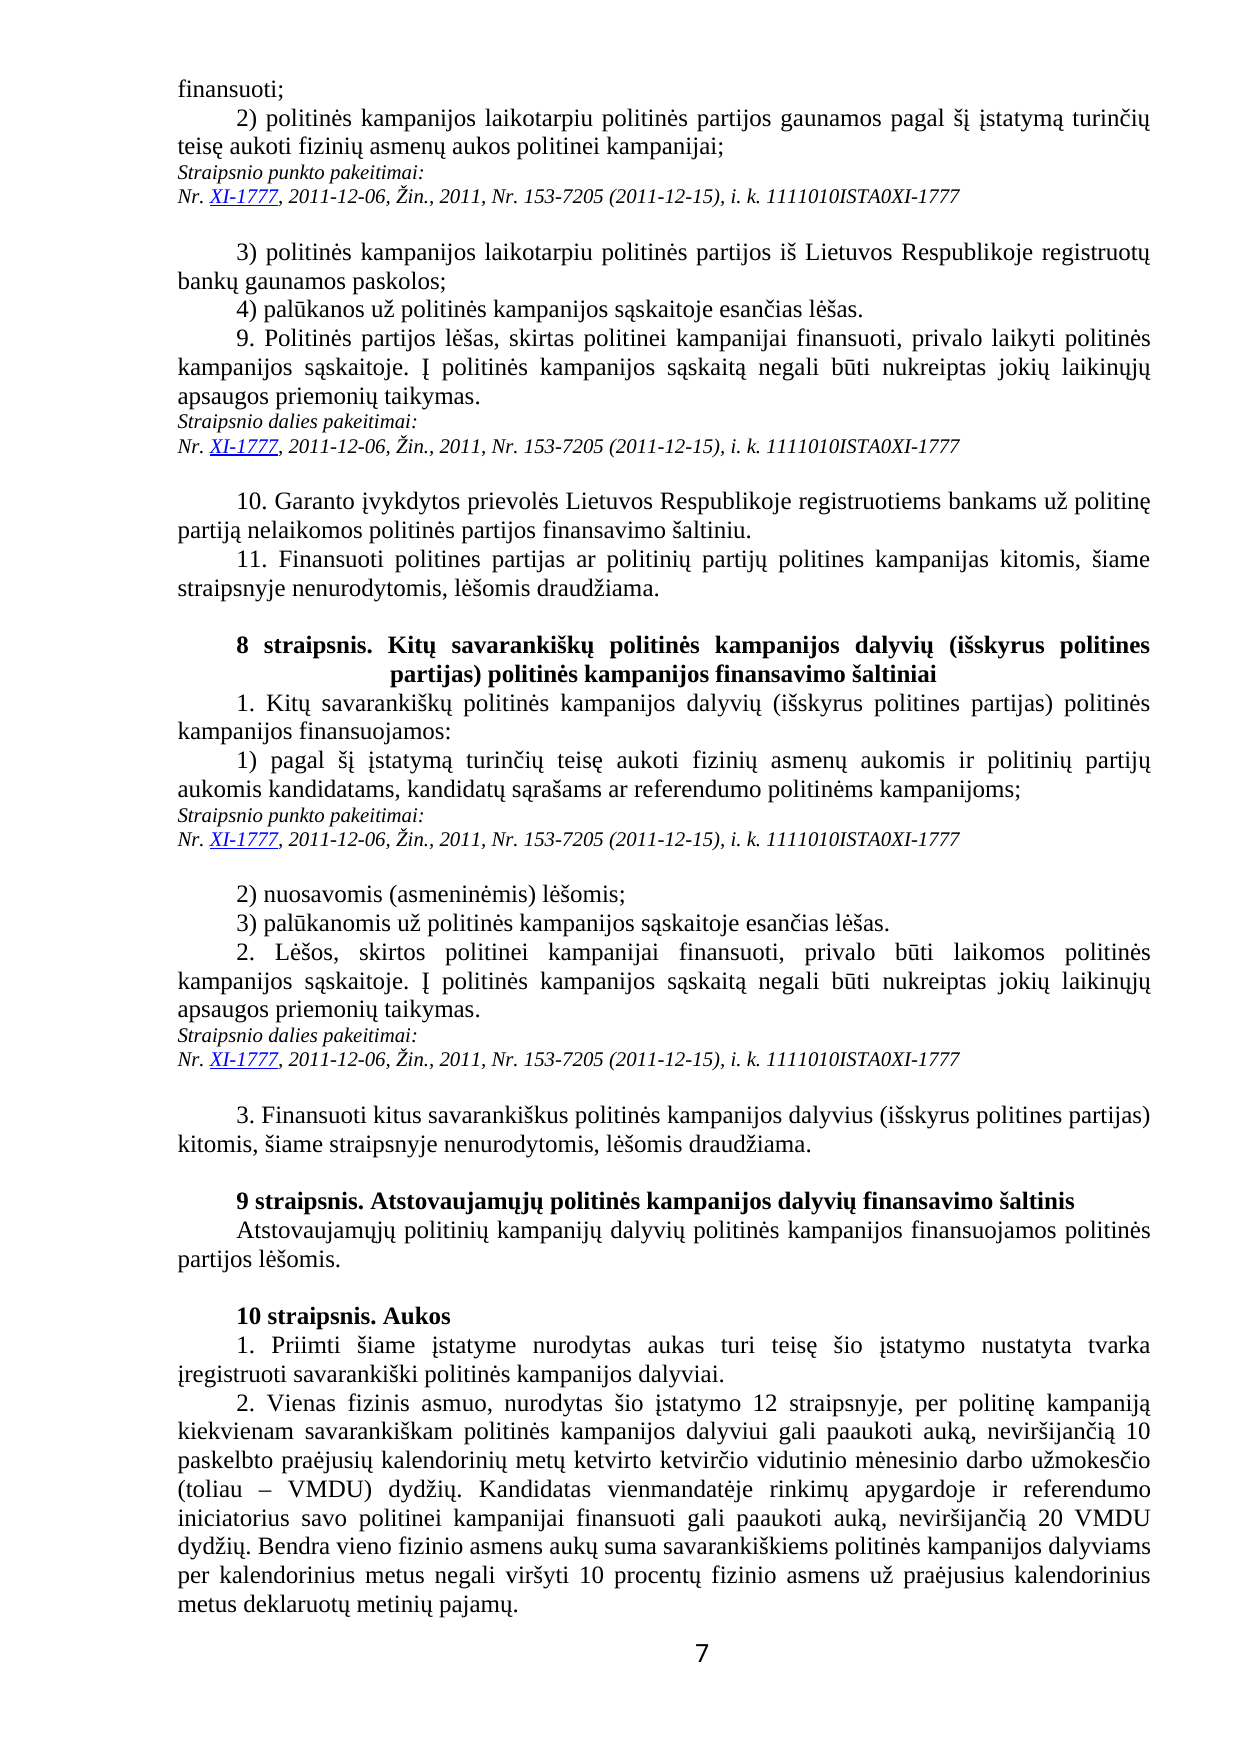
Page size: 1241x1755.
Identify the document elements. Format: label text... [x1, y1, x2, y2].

text 3) palūkanomis už politinės kampanijos sąskaitoje esančias lėšas. [177, 908, 1152, 937]
text 10 straipsnis. Aukos [177, 1301, 1152, 1330]
text finansuoti; [177, 74, 1152, 103]
text Nr. XI-1777, 2011-12-06, Žin., 2011, Nr. 153-7205 (2011-12-15), i. k. 1111010ISTA0XI-1777 [177, 827, 1152, 851]
text 4) palūkanos už politinės kampanijos sąskaitoje esančias lėšas. [177, 294, 1152, 323]
text 2) nuosavomis (asmeninėmis) lėšomis; [177, 879, 1152, 908]
text Straipsnio punkto pakeitimai: [177, 160, 1152, 184]
text Straipsnio dalies pakeitimai: [177, 1023, 1152, 1047]
text 10. Garanto įvykdytos prievolės Lietuvos Respublikoje registruotiems bankams už politinę partiją nelaikomos politinės partijos finansavimo šaltiniu. [177, 486, 1152, 544]
text 2) politinės kampanijos laikotarpiu politinės partijos gaunamos pagal šį įstatymą turinčių teisę aukoti fizinių asmenų aukos politinei kampanijai; [177, 103, 1152, 160]
text 3. Finansuoti kitus savarankiškus politinės kampanijos dalyvius (išskyrus politines partijas) kitomis, šiame straipsnyje nenurodytomis, lėšomis draudžiama. [177, 1100, 1152, 1158]
text 1. Priimti šiame įstatyme nurodytas aukas turi teisę šio įstatymo nustatyta tvarka įregistruoti savarankiški politinės kampanijos dalyviai. [177, 1330, 1152, 1388]
text Atstovaujamųjų politinių kampanijų dalyvių politinės kampanijos finansuojamos politinės partijos lėšomis. [177, 1215, 1152, 1273]
text Straipsnio punkto pakeitimai: [177, 803, 1152, 827]
text 9. Politinės partijos lėšas, skirtas politinei kampanijai finansuoti, privalo laikyti politinės kampanijos sąskaitoje. Į politinės kampanijos sąskaitą negali būti nukreiptas jokių laikinųjų apsaugos priemonių taikymas. [177, 323, 1152, 409]
text 2. Vienas fizinis asmuo, nurodytas šio įstatymo 12 straipsnyje, per politinę kampaniją kiekvienam savarankiškam politinės kampanijos dalyviui gali paaukoti auką, neviršijančią 10 paskelbto praėjusių kalendorinių metų ketvirto ketvirčio vidutinio mėnesinio darbo užmokesčio (toliau – VMDU) dydžių. Kandidatas vienmandatėje rinkimų apygardoje ir referendumo iniciatorius savo politinei kampanijai finansuoti gali paaukoti auką, neviršijančią 20 VMDU dydžių. Bendra vieno fizinio asmens aukų suma savarankiškiems politinės kampanijos dalyviams per kalendorinius metus negali viršyti 10 procentų fizinio asmens už praėjusius kalendorinius metus deklaruotų metinių pajamų. [177, 1388, 1152, 1618]
text Nr. XI-1777, 2011-12-06, Žin., 2011, Nr. 153-7205 (2011-12-15), i. k. 1111010ISTA0XI-1777 [177, 433, 1152, 458]
text 2. Lėšos, skirtos politinei kampanijai finansuoti, privalo būti laikomos politinės kampanijos sąskaitoje. Į politinės kampanijos sąskaitą negali būti nukreiptas jokių laikinųjų apsaugos priemonių taikymas. [177, 937, 1152, 1023]
text 9 straipsnis. Atstovaujamųjų politinės kampanijos dalyvių finansavimo šaltinis [177, 1186, 1152, 1215]
text Nr. XI-1777, 2011-12-06, Žin., 2011, Nr. 153-7205 (2011-12-15), i. k. 1111010ISTA0XI-1777 [177, 1047, 1152, 1071]
text 11. Finansuoti politines partijas ar politinių partijų politines kampanijas kitomis, šiame straipsnyje nenurodytomis, lėšomis draudžiama. [177, 544, 1152, 601]
text 8 straipsnis. Kitų savarankiškų politinės kampanijos dalyvių (išskyrus politines partijas) politinės kampanijos finansavimo šaltiniai [236, 630, 1152, 688]
text 1) pagal šį įstatymą turinčių teisę aukoti fizinių asmenų aukomis ir politinių partijų aukomis kandidatams, kandidatų sąrašams ar referendumo politinėms kampanijoms; [177, 745, 1152, 803]
text 1. Kitų savarankiškų politinės kampanijos dalyvių (išskyrus politines partijas) politinės kampanijos finansuojamos: [177, 688, 1152, 745]
text 3) politinės kampanijos laikotarpiu politinės partijos iš Lietuvos Respublikoje registruotų bankų gaunamos paskolos; [177, 237, 1152, 294]
text Nr. XI-1777, 2011-12-06, Žin., 2011, Nr. 153-7205 (2011-12-15), i. k. 1111010ISTA0XI-1777 [177, 184, 1152, 208]
text Straipsnio dalies pakeitimai: [177, 409, 1152, 433]
